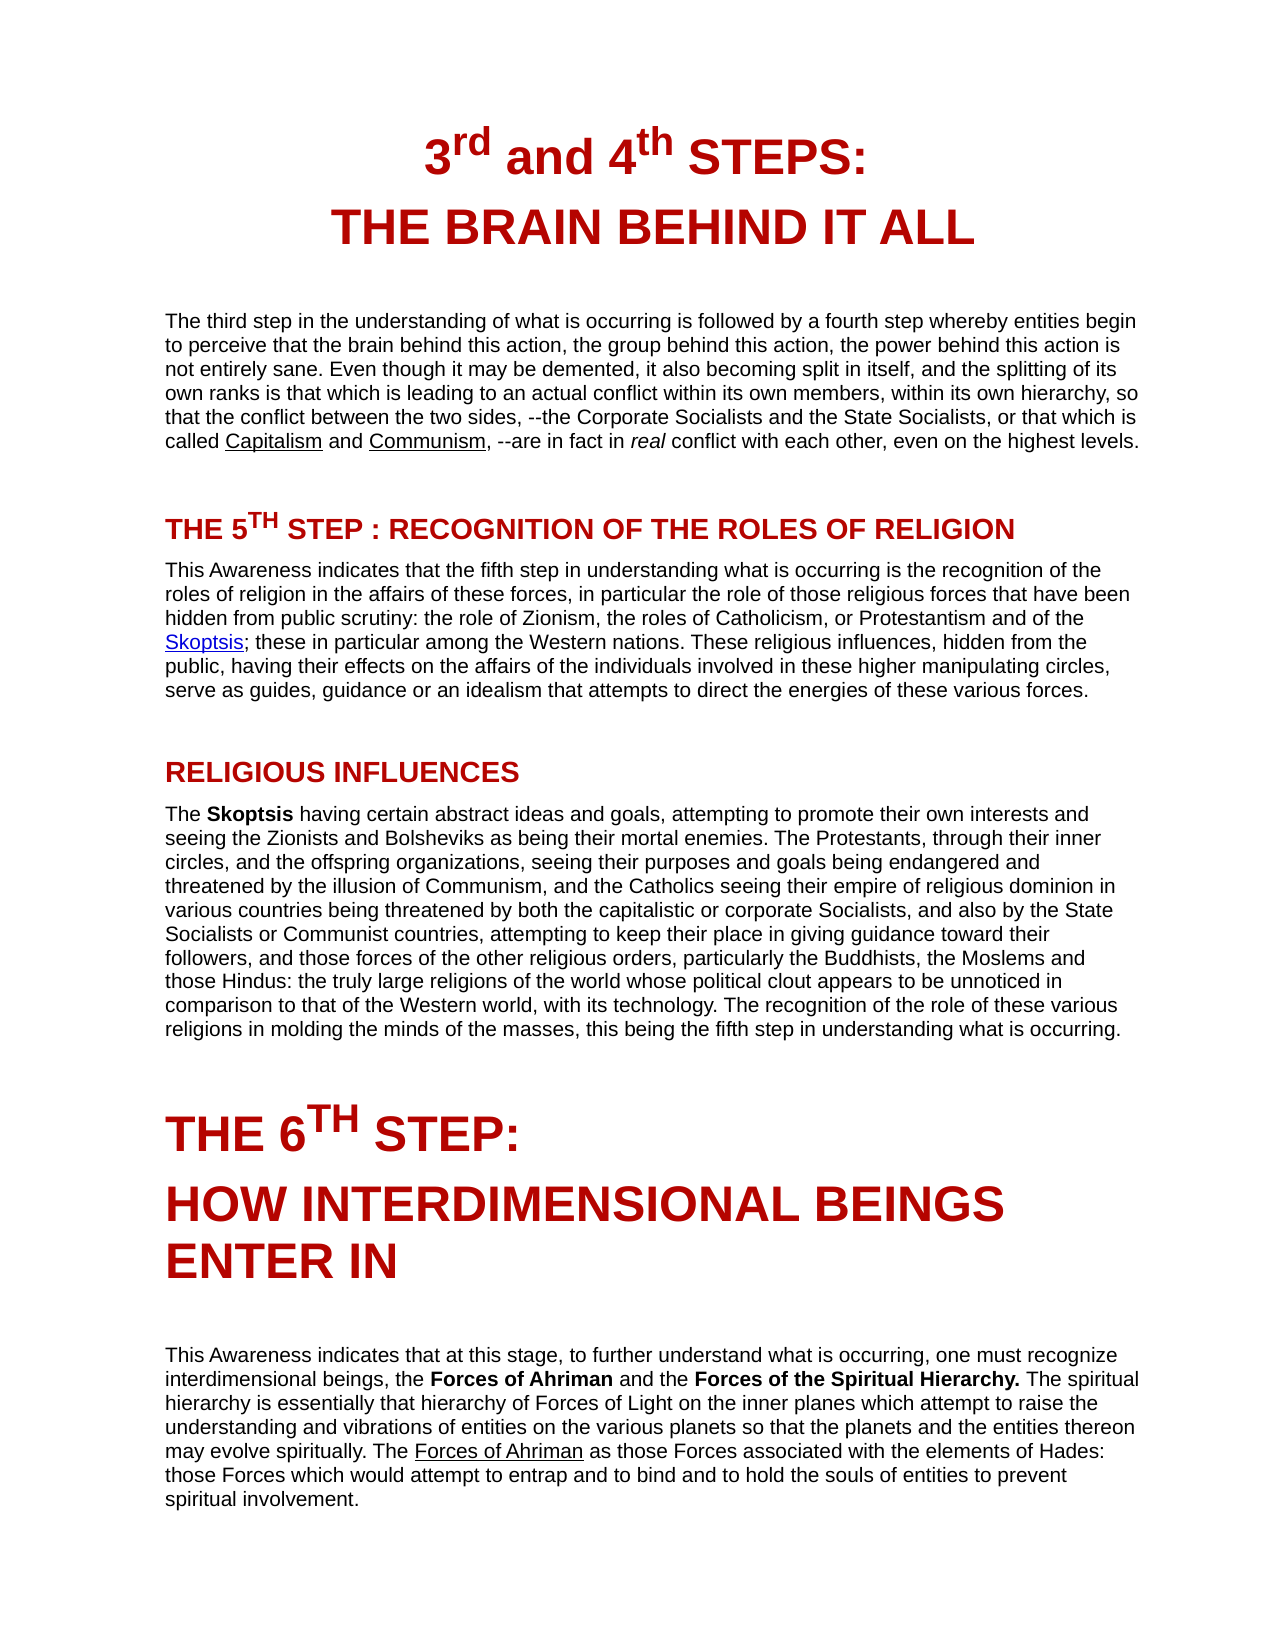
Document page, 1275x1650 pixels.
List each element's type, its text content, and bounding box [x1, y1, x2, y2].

text RELIGIOUS INFLUENCES [165, 756, 1141, 789]
text THE 6TH STEP: [165, 1095, 1141, 1162]
text This Awareness indicates that at this stage, to further understand what is occurring, one must recognize interdimensional beings, the Forces of Ahriman and the Forces of the Spiritual Hierarchy. The spiritual hierarchy is essentially that hierarchy of Forces of Light on the inner planes which attempt to raise the understanding and vibrations of entities on the various planets so that the planets and the entities thereon may evolve spiritually. The Forces of Ahriman as those Forces associated with the elements of Hades: those Forces which would attempt to entrap and to bind and to hold the souls of entities to prevent spiritual involvement. [165, 1343, 1141, 1511]
text The Skoptsis having certain abstract ideas and goals, attempting to promote their own interests and seeing the Zionists and Bolsheviks as being their mortal enemies. The Protestants, through their inner circles, and the offspring organizations, seeing their purposes and goals being endangered and threatened by the illusion of Communism, and the Catholics seeing their empire of religious dominion in various countries being threatened by both the capitalistic or corporate Socialists, and also by the State Socialists or Communist countries, attempting to keep their place in giving guidance toward their followers, and those forces of the other religious orders, particularly the Buddhists, the Moslems and those Hindus: the truly large religions of the world whose political clout appears to be unnoticed in comparison to that of the Western world, with its technology. The recognition of the role of these various religions in molding the minds of the masses, this being the fifth step in understanding what is occurring. [165, 802, 1141, 1041]
text 3rd and 4th STEPS: [165, 118, 1141, 185]
text The third step in the understanding of what is occurring is followed by a fourth step whereby entities begin to perceive that the brain behind this action, the group behind this action, the power behind this action is not entirely sane. Even though it may be demented, it also becoming split in itself, and the splitting of its own ranks is that which is leading to an actual conflict within its own members, within its own hierarchy, so that the conflict between the two sides, --the Corporate Socialists and the State Socialists, or that which is called Capitalism and Communism, --are in fact in real conflict with each other, even on the highest levels. [165, 309, 1141, 453]
text THE BRAIN BEHIND IT ALL [165, 198, 1141, 255]
text THE 5TH STEP : RECOGNITION OF THE ROLES OF RELIGION [165, 506, 1141, 546]
text This Awareness indicates that the fifth step in understanding what is occurring is the recognition of the roles of religion in the affairs of these forces, in particular the role of those religious forces that have been hidden from public scrutiny: the role of Zionism, the roles of Catholicism, or Protestantism and of the Skoptsis; these in particular among the Western nations. These religious influences, hidden from the public, having their effects on the affairs of the individuals involved in these higher manipulating circles, serve as guides, guidance or an idealism that attempts to direct the energies of these various forces. [165, 558, 1141, 702]
text HOW INTERDIMENSIONAL BEINGS ENTER IN [165, 1174, 1141, 1289]
